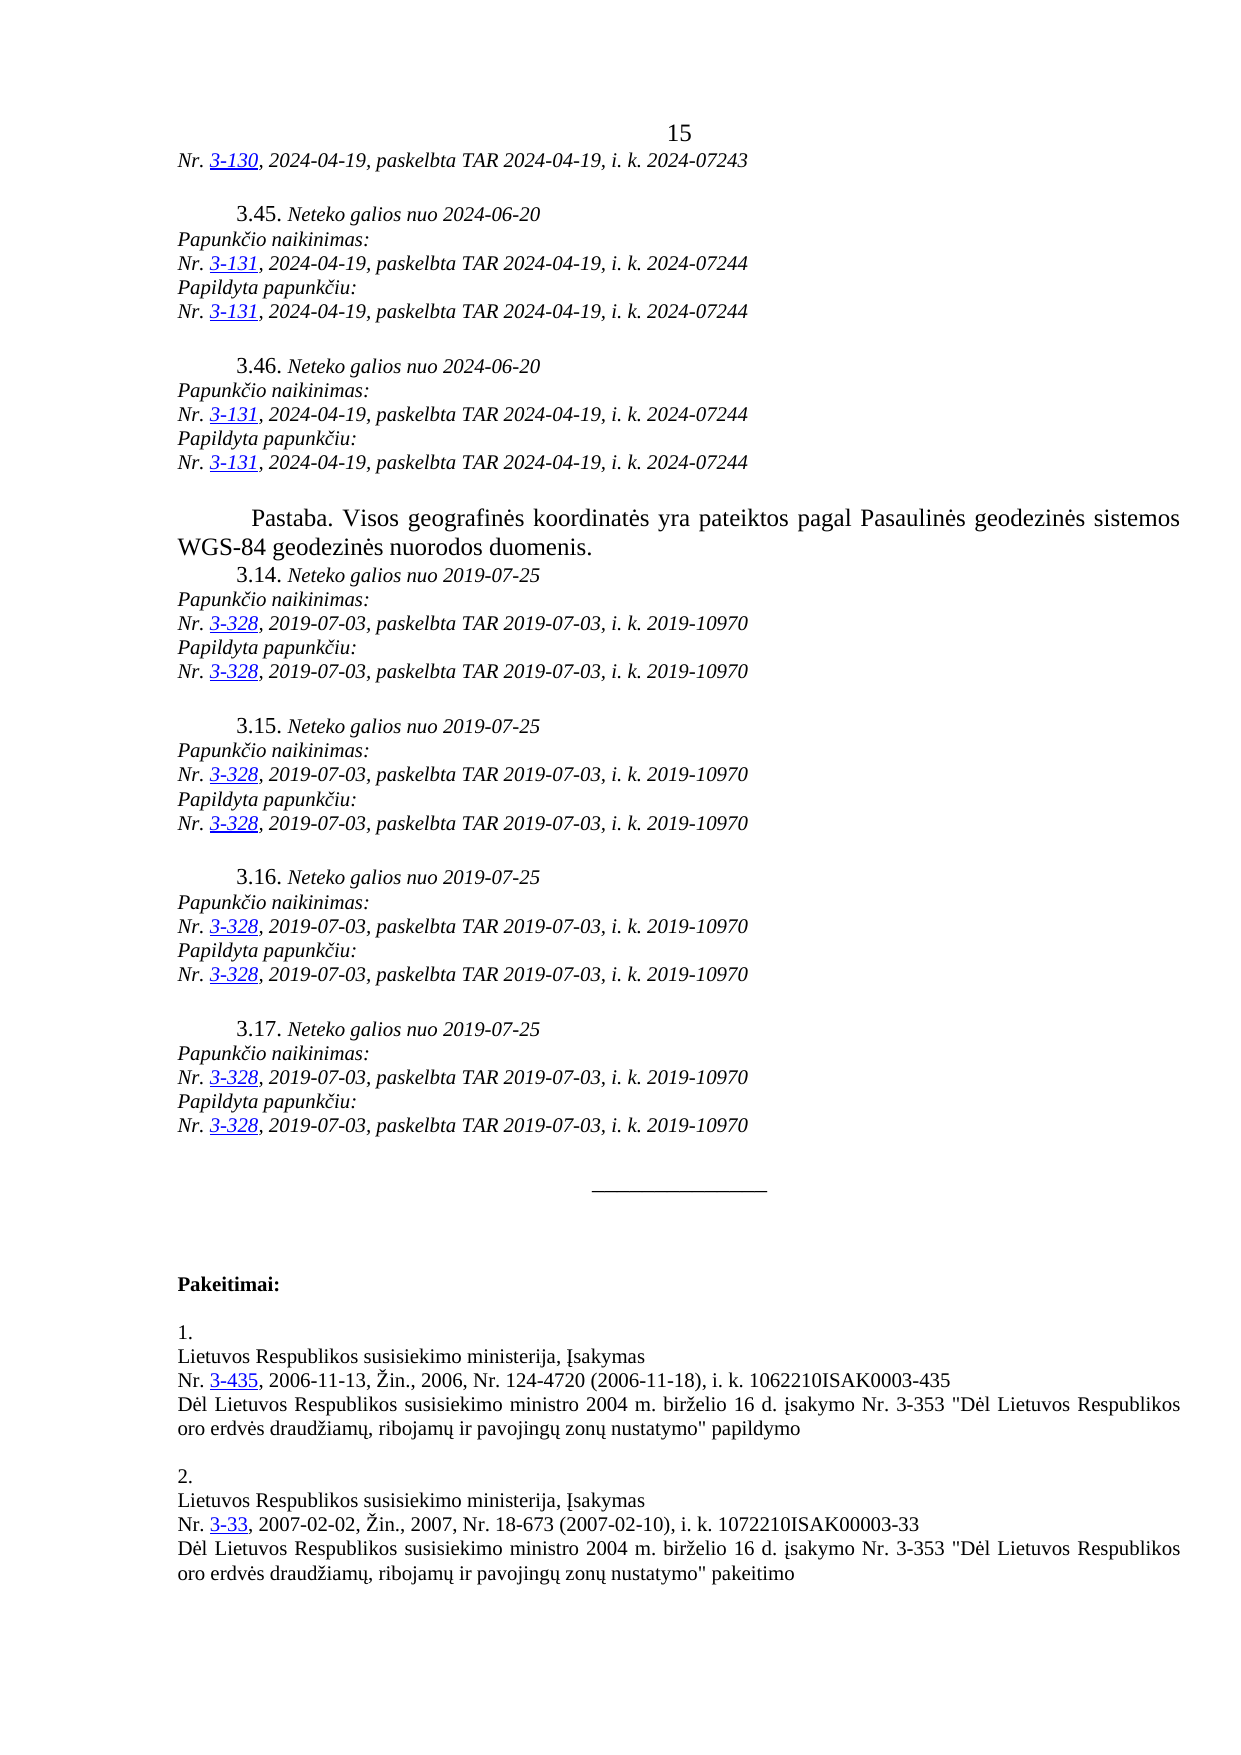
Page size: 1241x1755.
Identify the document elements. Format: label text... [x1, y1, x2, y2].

text ______________ [177, 1166, 1181, 1195]
text Papunkčio naikinimas: [177, 1041, 1181, 1065]
text Nr. 3-130, 2024-04-19, paskelbta TAR 2024-04-19, i. k. 2024-07243 [177, 148, 1181, 172]
text Nr. 3-328, 2019-07-03, paskelbta TAR 2019-07-03, i. k. 2019-10970 [177, 659, 1181, 683]
text 2. [177, 1464, 1181, 1488]
text Pakeitimai: [177, 1272, 1181, 1296]
text Nr. 3-328, 2019-07-03, paskelbta TAR 2019-07-03, i. k. 2019-10970 [177, 762, 1181, 786]
text Nr. 3-328, 2019-07-03, paskelbta TAR 2019-07-03, i. k. 2019-10970 [177, 1065, 1181, 1089]
text 3.15. Neteko galios nuo 2019-07-25 [177, 712, 1181, 738]
text Nr. 3-328, 2019-07-03, paskelbta TAR 2019-07-03, i. k. 2019-10970 [177, 611, 1181, 635]
text Lietuvos Respublikos susisiekimo ministerija, Įsakymas [177, 1344, 1181, 1368]
text Nr. 3-328, 2019-07-03, paskelbta TAR 2019-07-03, i. k. 2019-10970 [177, 1113, 1181, 1137]
text Papildyta papunkčiu: [177, 426, 1181, 450]
text Nr. 3-131, 2024-04-19, paskelbta TAR 2024-04-19, i. k. 2024-07244 [177, 450, 1181, 474]
text Papildyta papunkčiu: [177, 938, 1181, 962]
text Papildyta papunkčiu: [177, 1089, 1181, 1113]
text Nr. 3-131, 2024-04-19, paskelbta TAR 2024-04-19, i. k. 2024-07244 [177, 402, 1181, 426]
text 3.45. Neteko galios nuo 2024-06-20 [177, 200, 1181, 227]
text Nr. 3-435, 2006-11-13, Žin., 2006, Nr. 124-4720 (2006-11-18), i. k. 1062210ISAK0003-435 [177, 1368, 1181, 1392]
text 3.46. Neteko galios nuo 2024-06-20 [177, 352, 1181, 378]
text Papunkčio naikinimas: [177, 378, 1181, 402]
text Lietuvos Respublikos susisiekimo ministerija, Įsakymas [177, 1488, 1181, 1512]
text Nr. 3-131, 2024-04-19, paskelbta TAR 2024-04-19, i. k. 2024-07244 [177, 251, 1181, 275]
text 3.14. Neteko galios nuo 2019-07-25 [177, 561, 1181, 587]
text Papunkčio naikinimas: [177, 227, 1181, 251]
text 3.17. Neteko galios nuo 2019-07-25 [177, 1015, 1181, 1041]
text Dėl Lietuvos Respublikos susisiekimo ministro 2004 m. birželio 16 d. įsakymo Nr. 3-353 "Dėl Lietuvos Respublikos oro erdvės draudžiamų, ribojamų ir pavojingų zonų nustatymo" pakeitimo [177, 1536, 1181, 1584]
text Papildyta papunkčiu: [177, 635, 1181, 659]
text Nr. 3-33, 2007-02-02, Žin., 2007, Nr. 18-673 (2007-02-10), i. k. 1072210ISAK00003-33 [177, 1512, 1181, 1536]
text Nr. 3-328, 2019-07-03, paskelbta TAR 2019-07-03, i. k. 2019-10970 [177, 811, 1181, 834]
text Nr. 3-328, 2019-07-03, paskelbta TAR 2019-07-03, i. k. 2019-10970 [177, 914, 1181, 938]
text Papildyta papunkčiu: [177, 786, 1181, 811]
text Nr. 3-328, 2019-07-03, paskelbta TAR 2019-07-03, i. k. 2019-10970 [177, 962, 1181, 986]
text Papunkčio naikinimas: [177, 738, 1181, 762]
text Pastaba. Visos geografinės koordinatės yra pateiktos pagal Pasaulinės geodezinės sistemos WGS-84 geodezinės nuorodos duomenis. [177, 503, 1181, 561]
text Papunkčio naikinimas: [177, 587, 1181, 611]
text Papunkčio naikinimas: [177, 890, 1181, 914]
text Nr. 3-131, 2024-04-19, paskelbta TAR 2024-04-19, i. k. 2024-07244 [177, 299, 1181, 323]
text 3.16. Neteko galios nuo 2019-07-25 [177, 863, 1181, 890]
text 1. [177, 1320, 1181, 1344]
text Dėl Lietuvos Respublikos susisiekimo ministro 2004 m. birželio 16 d. įsakymo Nr. 3-353 "Dėl Lietuvos Respublikos oro erdvės draudžiamų, ribojamų ir pavojingų zonų nustatymo" papildymo [177, 1392, 1181, 1440]
text Papildyta papunkčiu: [177, 275, 1181, 299]
